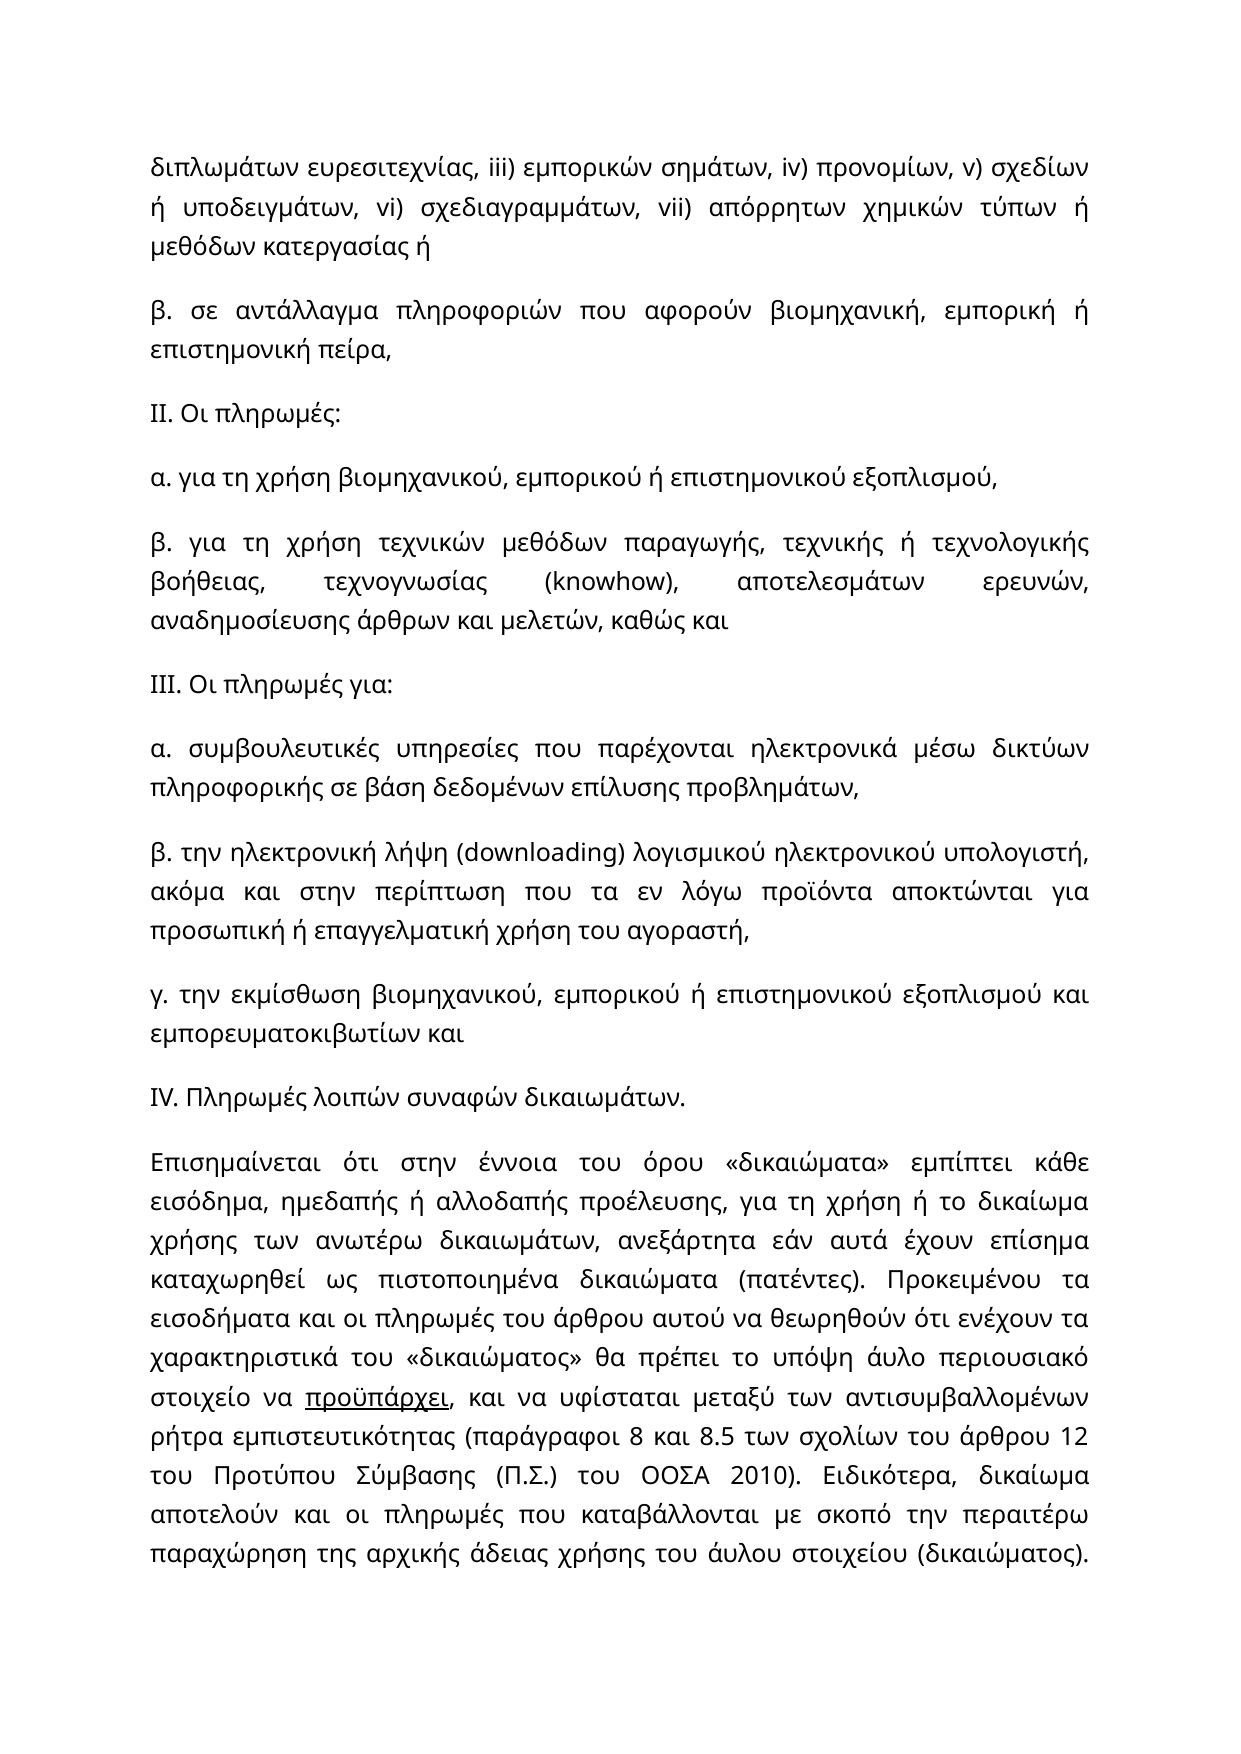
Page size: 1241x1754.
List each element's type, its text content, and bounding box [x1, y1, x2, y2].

text α. συμβουλευτικές υπηρεσίες που παρέχονται ηλεκτρονικά μέσω δικτύων πληροφορικής σε βάση δεδομένων επίλυσης προβλημάτων, [150, 731, 1090, 804]
text α. για τη χρήση βιομηχανικού, εμπορικού ή επιστημονικού εξοπλισμού, [150, 460, 1090, 494]
text ΙV. Πληρωμές λοιπών συναφών δικαιωμάτων. [150, 1080, 1090, 1114]
text γ. την εκμίσθωση βιομηχανικού, εμπορικού ή επιστημονικού εξοπλισμού και εμπορευματοκιβωτίων και [150, 977, 1090, 1050]
text διπλωμάτων ευρεσιτεχνίας, iii) εμπορικών σημάτων, iv) προνομίων, v) σχεδίων ή υποδειγμάτων, vi) σχεδιαγραμμάτων, vii) απόρρητων χημικών τύπων ή μεθόδων κατεργασίας ή [150, 150, 1090, 262]
text ΙΙ. Οι πληρωμές: [150, 396, 1090, 430]
text ΙΙΙ. Οι πληρωμές για: [150, 667, 1090, 701]
text Επισημαίνεται ότι στην έννοια του όρου «δικαιώματα» εμπίπτει κάθε εισόδημα, ημεδαπής ή αλλοδαπής προέλευσης, για τη χρήση ή το δικαίωμα χρήσης των ανωτέρω δικαιωμάτων, ανεξάρτητα εάν αυτά έχουν επίσημα καταχωρηθεί ως πιστοποιημένα δικαιώματα (πατέντες). Προκειμένου τα εισοδήματα και οι πληρωμές του άρθρου αυτού να θεωρηθούν ότι ενέχουν τα χαρακτηριστικά του «δικαιώματος» θα πρέπει το υπόψη άυλο περιουσιακό στοιχείο να προϋπάρχει, και να υφίσταται μεταξύ των αντισυμβαλλομένων ρήτρα εμπιστευτικότητας (παράγραφοι 8 και 8.5 των σχολίων του άρθρου 12 του Προτύπου Σύμβασης (Π.Σ.) του ΟΟΣΑ 2010). Ειδικότερα, δικαίωμα αποτελούν και οι πληρωμές που καταβάλλονται με σκοπό την περαιτέρω παραχώρηση της αρχικής άδειας χρήσης του άυλου στοιχείου (δικαιώματος). [150, 1144, 1090, 1570]
text β. σε αντάλλαγμα πληροφοριών που αφορούν βιομηχανική, εμπορική ή επιστημονική πείρα, [150, 292, 1090, 366]
text β. την ηλεκτρονική λήψη (downloading) λογισμικού ηλεκτρονικού υπολογιστή, ακόμα και στην περίπτωση που τα εν λόγω προϊόντα αποκτώνται για προσωπική ή επαγγελματική χρήση του αγοραστή, [150, 834, 1090, 947]
text β. για τη χρήση τεχνικών μεθόδων παραγωγής, τεχνικής ή τεχνολογικής βοήθειας, τεχνογνωσίας (knowhow), αποτελεσμάτων ερευνών, αναδημοσίευσης άρθρων και μελετών, καθώς και [150, 524, 1090, 637]
